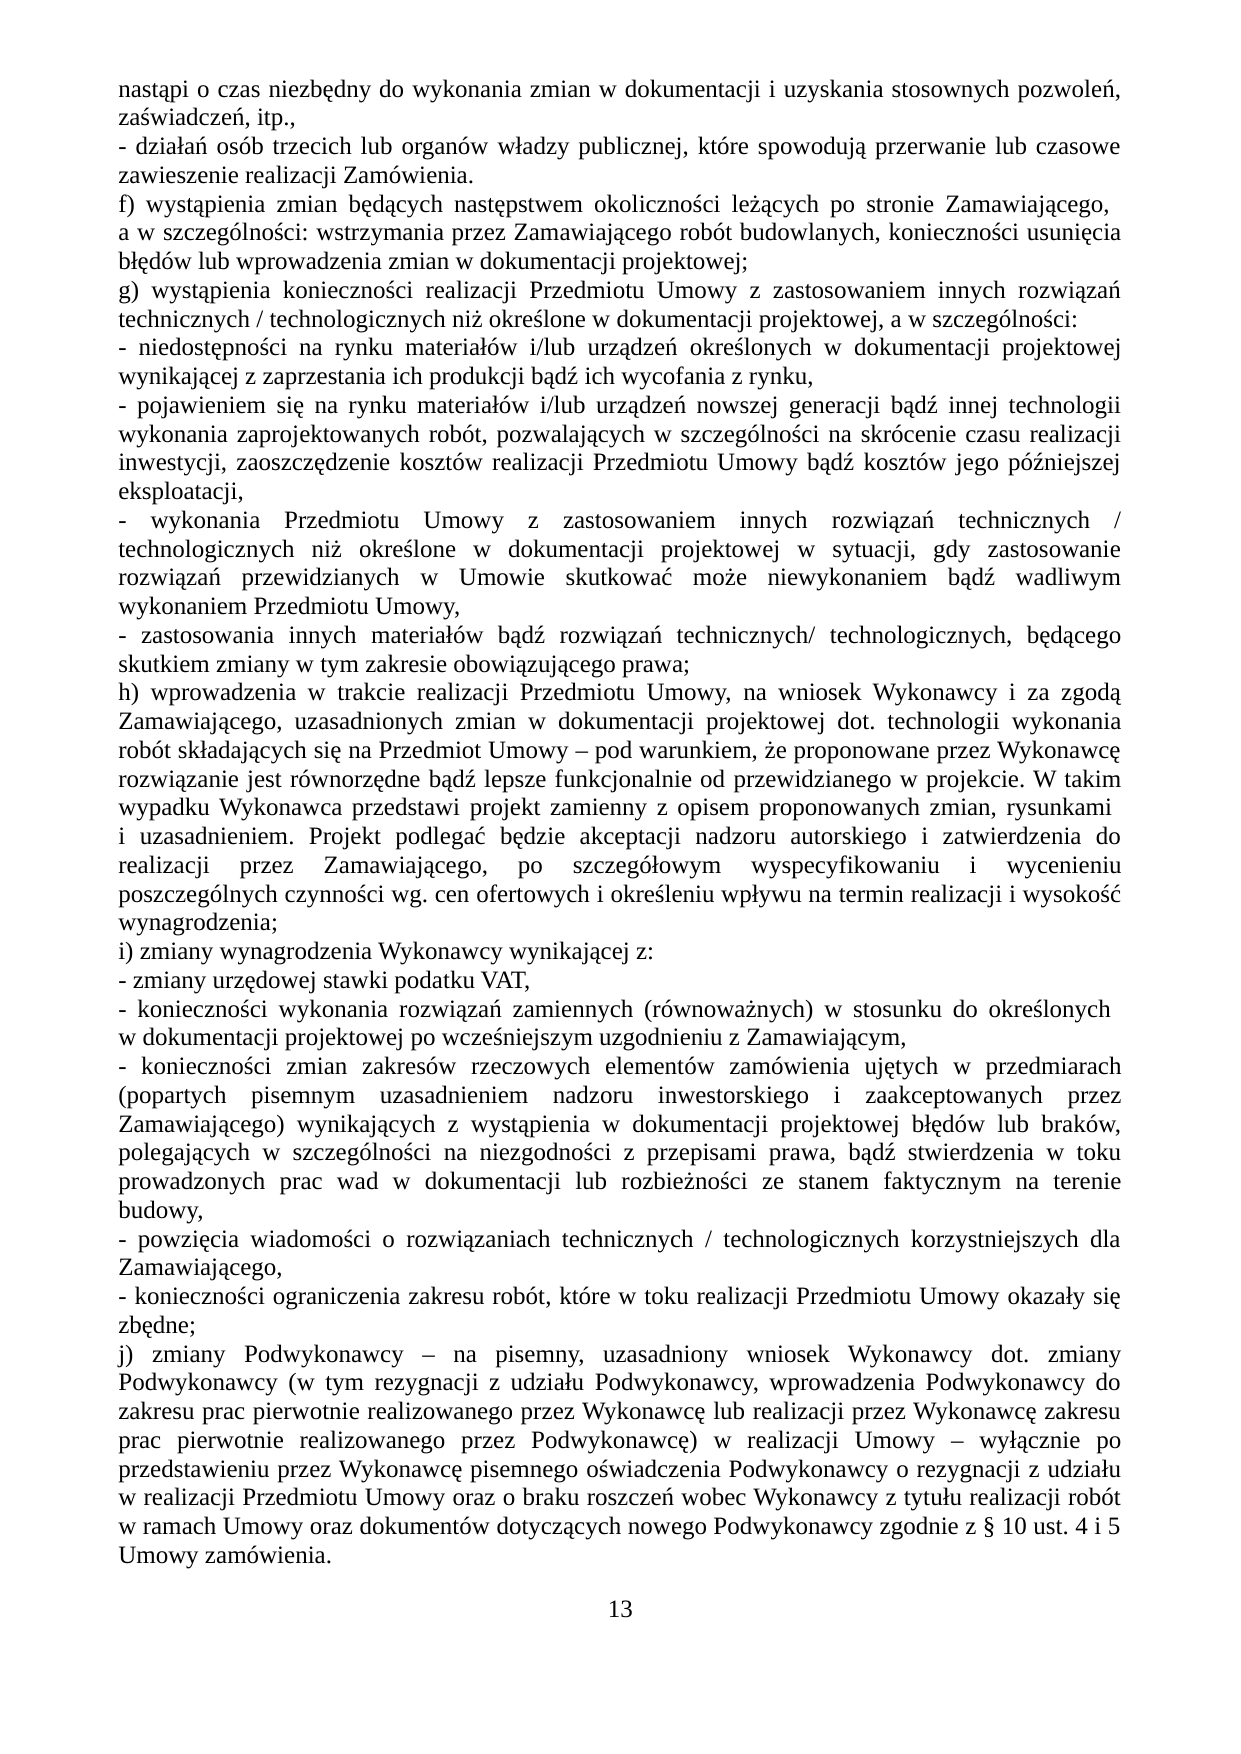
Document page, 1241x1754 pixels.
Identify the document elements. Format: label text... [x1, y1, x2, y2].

text g) wystąpienia konieczności realizacji Przedmiotu Umowy z zastosowaniem innych rozwiązań technicznych / technologicznych niż określone w dokumentacji projektowej, a w szczególności: [118, 275, 1122, 332]
text - zastosowania innych materiałów bądź rozwiązań technicznych/ technologicznych, będącego skutkiem zmiany w tym zakresie obowiązującego prawa; [118, 620, 1122, 677]
text - pojawieniem się na rynku materiałów i/lub urządzeń nowszej generacji bądź innej technologii wykonania zaprojektowanych robót, pozwalających w szczególności na skrócenie czasu realizacji inwestycji, zaoszczędzenie kosztów realizacji Przedmiotu Umowy bądź kosztów jego późniejszej eksploatacji, [118, 390, 1122, 505]
text - konieczności zmian zakresów rzeczowych elementów zamówienia ujętych w przedmiarach (popartych pisemnym uzasadnieniem nadzoru inwestorskiego i zaakceptowanych przez Zamawiającego) wynikających z wystąpienia w dokumentacji projektowej błędów lub braków, polegających w szczególności na niezgodności z przepisami prawa, bądź stwierdzenia w toku prowadzonych prac wad w dokumentacji lub rozbieżności ze stanem faktycznym na terenie budowy, [118, 1051, 1122, 1224]
text nastąpi o czas niezbędny do wykonania zmian w dokumentacji i uzyskania stosownych pozwoleń, zaświadczeń, itp., [118, 74, 1122, 131]
text i) zmiany wynagrodzenia Wykonawcy wynikającej z: [118, 936, 1122, 965]
text - konieczności wykonania rozwiązań zamiennych (równoważnych) w stosunku do określonych w dokumentacji projektowej po wcześniejszym uzgodnieniu z Zamawiającym, [118, 994, 1122, 1051]
text j) zmiany Podwykonawcy – na pisemny, uzasadniony wniosek Wykonawcy dot. zmiany Podwykonawcy (w tym rezygnacji z udziału Podwykonawcy, wprowadzenia Podwykonawcy do zakresu prac pierwotnie realizowanego przez Wykonawcę lub realizacji przez Wykonawcę zakresu prac pierwotnie realizowanego przez Podwykonawcę) w realizacji Umowy – wyłącznie po przedstawieniu przez Wykonawcę pisemnego oświadczenia Podwykonawcy o rezygnacji z udziału w realizacji Przedmiotu Umowy oraz o braku roszczeń wobec Wykonawcy z tytułu realizacji robót w ramach Umowy oraz dokumentów dotyczących nowego Podwykonawcy zgodnie z § 10 ust. 4 i 5 Umowy zamówienia. [118, 1339, 1122, 1569]
text - zmiany urzędowej stawki podatku VAT, [118, 965, 1122, 994]
text - powzięcia wiadomości o rozwiązaniach technicznych / technologicznych korzystniejszych dla Zamawiającego, [118, 1224, 1122, 1281]
text f) wystąpienia zmian będących następstwem okoliczności leżących po stronie Zamawiającego, a w szczególności: wstrzymania przez Zamawiającego robót budowlanych, konieczności usunięcia błędów lub wprowadzenia zmian w dokumentacji projektowej; [118, 189, 1122, 275]
text - działań osób trzecich lub organów władzy publicznej, które spowodują przerwanie lub czasowe zawieszenie realizacji Zamówienia. [118, 131, 1122, 189]
text - niedostępności na rynku materiałów i/lub urządzeń określonych w dokumentacji projektowej wynikającej z zaprzestania ich produkcji bądź ich wycofania z rynku, [118, 332, 1122, 390]
text h) wprowadzenia w trakcie realizacji Przedmiotu Umowy, na wniosek Wykonawcy i za zgodą Zamawiającego, uzasadnionych zmian w dokumentacji projektowej dot. technologii wykonania robót składających się na Przedmiot Umowy – pod warunkiem, że proponowane przez Wykonawcę rozwiązanie jest równorzędne bądź lepsze funkcjonalnie od przewidzianego w projekcie. W takim wypadku Wykonawca przedstawi projekt zamienny z opisem proponowanych zmian, rysunkami i uzasadnieniem. Projekt podlegać będzie akceptacji nadzoru autorskiego i zatwierdzenia do realizacji przez Zamawiającego, po szczegółowym wyspecyfikowaniu i wycenieniu poszczególnych czynności wg. cen ofertowych i określeniu wpływu na termin realizacji i wysokość wynagrodzenia; [118, 677, 1122, 936]
text - konieczności ograniczenia zakresu robót, które w toku realizacji Przedmiotu Umowy okazały się zbędne; [118, 1281, 1122, 1339]
text - wykonania Przedmiotu Umowy z zastosowaniem innych rozwiązań technicznych / technologicznych niż określone w dokumentacji projektowej w sytuacji, gdy zastosowanie rozwiązań przewidzianych w Umowie skutkować może niewykonaniem bądź wadliwym wykonaniem Przedmiotu Umowy, [118, 505, 1122, 620]
